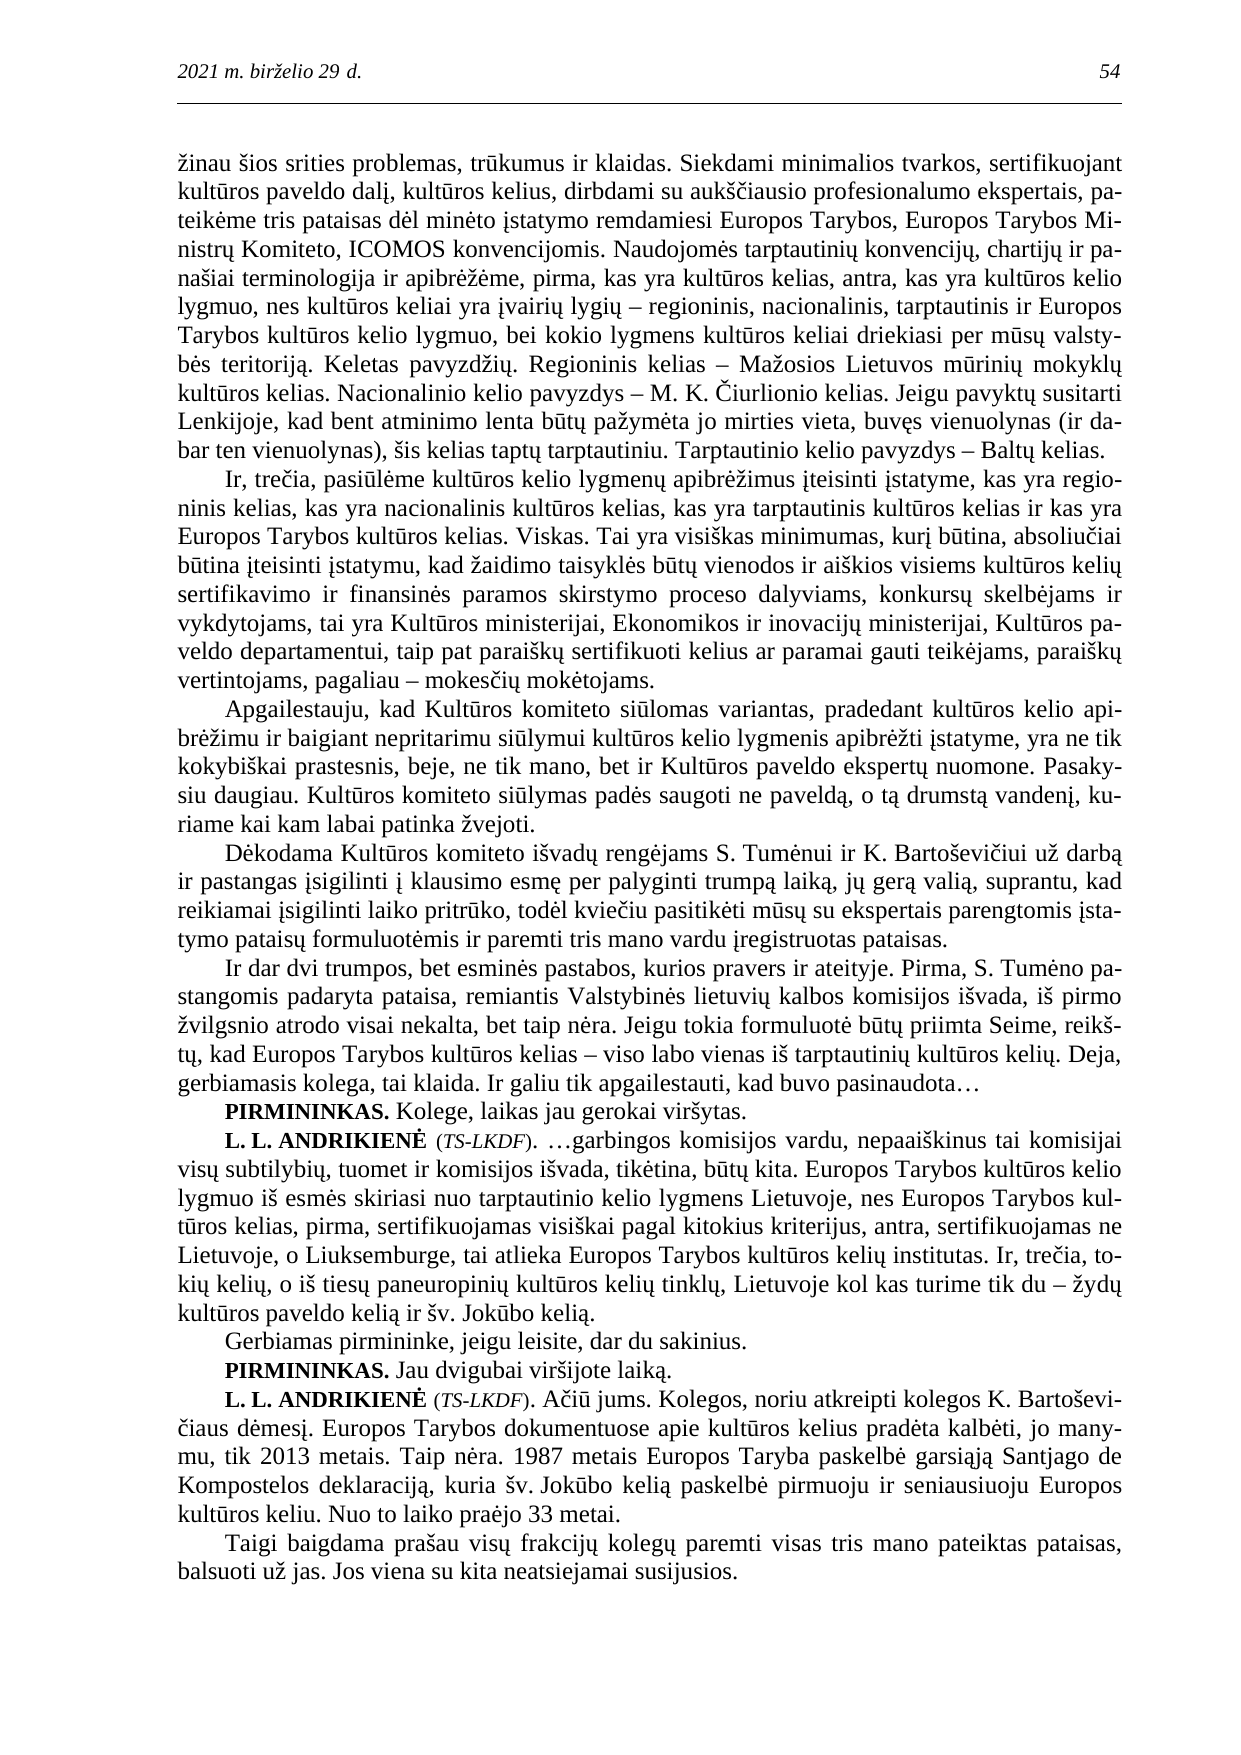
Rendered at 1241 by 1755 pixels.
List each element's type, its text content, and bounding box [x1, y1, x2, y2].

text Ir, tre­čia, pa­siū­lė­me kul­tū­ros ke­lio lyg­me­nų api­brė­ži­mus įtei­sin­ti įsta­ty­me, kas yra re­gio­ni­nis ke­lias, kas yra na­cio­na­li­nis kul­tū­ros ke­lias, kas yra tarp­tau­ti­nis kul­tū­ros ke­lias ir kas yra Eu­ro­pos Ta­ry­bos kul­tū­ros ke­lias. Vis­kas. Tai yra vi­siš­kas mi­ni­mu­mas, ku­rį bū­ti­na, ab­so­liu­čiai bū­ti­na įtei­sin­ti įsta­ty­mu, kad žai­di­mo tai­syk­lės bū­tų vie­no­dos ir aiš­kios vi­siems kul­tū­ros ke­lių ser­ti­fi­ka­vi­mo ir fi­nan­si­nės pa­ra­mos skirs­ty­mo pro­ce­so da­ly­viams, kon­kur­sų skel­bė­jams ir vyk­dy­to­jams, tai yra Kul­tū­ros mi­nis­te­ri­jai, Eko­no­mi­kos ir ino­va­ci­jų mi­nis­te­ri­jai, Kul­tū­ros pa­vel­do de­par­ta­men­tui, taip pat pa­raiš­kų ser­ti­fi­kuo­ti ke­lius ar pa­ra­mai gau­ti tei­kė­jams, pa­raiš­kų ver­tin­to­jams, pa­ga­liau – mo­kes­čių mo­kė­to­jams. [177, 464, 1122, 694]
text Ap­gai­les­tau­ju, kad Kul­tū­ros ko­mi­te­to siū­lo­mas va­rian­tas, pra­de­dant kul­tū­ros ke­lio api­brė­ži­mu ir bai­giant ne­pri­ta­ri­mu siū­ly­mui kul­tū­ros ke­lio lyg­me­nis api­brėž­ti įsta­ty­me, yra ne tik ko­ky­biš­kai pras­tes­nis, be­je, ne tik ma­no, bet ir Kul­tū­ros pa­vel­do eks­per­tų nuo­mo­ne. Pa­sa­ky­siu dau­giau. Kul­tū­ros ko­mi­te­to siū­ly­mas pa­dės sau­go­ti ne pa­vel­dą, o tą drums­tą van­de­nį, ku­ria­me kai kam la­bai pa­tin­ka žve­jo­ti. [177, 694, 1122, 838]
text ži­nau šios sri­ties pro­ble­mas, trū­ku­mus ir klai­das. Siek­da­mi mi­ni­ma­lios tvar­kos, ser­ti­fi­kuo­jant kul­tū­ros pa­vel­do da­lį, kul­tū­ros ke­lius, dirb­da­mi su aukš­čiau­sio pro­fe­sio­na­lu­mo eks­per­tais, pa­tei­kė­me tris pa­tai­sas dėl mi­nė­to įsta­ty­mo rem­da­mie­si Eu­ro­pos Ta­ry­bos, Eu­ro­pos Ta­ry­bos Mi­nist­rų Ko­mi­te­to, ICOMOS kon­ven­ci­jo­mis. Nau­do­jo­mės tarp­tau­ti­nių kon­ven­ci­jų, char­ti­jų ir pa­na­šiai ter­mi­no­lo­gi­ja ir api­brė­žė­me, pir­ma, kas yra kul­tū­ros ke­lias, an­tra, kas yra kul­tū­ros ke­lio lyg­muo, nes kul­tū­ros ke­liai yra įvai­rių ly­gių – re­gio­ni­nis, na­cio­na­li­nis, tarp­tau­ti­nis ir Eu­ro­pos Ta­ry­bos kul­tū­ros ke­lio lyg­muo, bei ko­kio lyg­mens kul­tū­ros ke­liai drie­kia­si per mū­sų vals­ty­bės te­ri­to­ri­ją. Ke­le­tas pa­vyz­džių. Re­gio­ni­nis ke­lias – Ma­žo­sios Lie­tu­vos mū­ri­nių mo­kyk­lų kul­tū­ros ke­lias. Na­cio­na­li­nio ke­lio pa­vyz­dys – M. K. Čiur­lio­nio ke­lias. Jei­gu pa­vyk­tų su­si­tar­ti Len­ki­jo­je, kad bent at­mi­ni­mo len­ta bū­tų pa­žy­mė­ta jo mir­ties vie­ta, bu­vęs vie­nuo­ly­nas (ir da­bar ten vie­nuo­ly­nas), šis ke­lias tap­tų tarp­tau­ti­niu. Tarp­tau­ti­nio ke­lio pa­vyz­dys – Bal­tų ke­lias. [177, 148, 1122, 464]
text PIRMININKAS. Ko­le­ge, lai­kas jau ge­ro­kai vir­šy­tas. [177, 1096, 1122, 1125]
text Dė­ko­da­ma Kul­tū­ros ko­mi­te­to iš­va­dų ren­gė­jams S. Tu­mė­nui ir K. Bar­to­še­vi­čiui už dar­bą ir pa­stan­gas įsi­gi­lin­ti į klau­si­mo es­mę per pa­ly­gin­ti trum­pą lai­ką, jų ge­rą va­lią, su­pran­tu, kad rei­kia­mai įsi­gi­lin­ti lai­ko pri­trū­ko, to­dėl kvie­čiu pa­si­ti­kė­ti mū­sų su eks­per­tais pa­reng­to­mis įsta­ty­mo pa­tai­sų for­mu­luo­tė­mis ir pa­rem­ti tris ma­no var­du įre­gist­ruo­tas pa­tai­sas. [177, 838, 1122, 953]
text Tai­gi baig­da­ma pra­šau vi­sų frak­ci­jų ko­le­gų pa­rem­ti vi­sas tris ma­no pa­teik­tas pa­tai­sas, bal­suo­ti už jas. Jos vie­na su ki­ta ne­at­sie­ja­mai su­si­ju­sios. [177, 1528, 1122, 1585]
text L. L. ANDRIKIENĖ (TS-LKDF). Ačiū jums. Ko­le­gos, no­riu at­kreip­ti ko­le­gos K. Bar­to­še­vi­čiaus dė­me­sį. Eu­ro­pos Ta­ry­bos do­ku­men­tuo­se apie kul­tū­ros ke­lius pra­dė­ta kal­bė­ti, jo ma­ny­mu, tik 2013 me­tais. Taip nė­ra. 1987 me­tais Eu­ro­pos Ta­ry­ba pa­skel­bė gar­si­ą­ją Sant­ja­go de Kom­pos­te­los de­kla­ra­ci­ją, ku­ria šv. Jo­kū­bo ke­lią pa­skel­bė pir­muo­ju ir se­niau­siuo­ju Eu­ro­pos kul­tū­ros ke­liu. Nuo to lai­ko pra­ėjo 33 me­tai. [177, 1384, 1122, 1528]
text Ir dar dvi trum­pos, bet es­mi­nės pa­sta­bos, ku­rios pra­vers ir at­ei­ty­je. Pir­ma, S. Tu­mė­no pa­stan­go­mis pa­da­ry­ta pa­tai­sa, re­mian­tis Vals­ty­bi­nės lie­tu­vių kal­bos ko­mi­si­jos iš­va­da, iš pir­mo žvilgs­nio at­ro­do vi­sai ne­kal­ta, bet taip nė­ra. Jei­gu to­kia for­mu­luo­tė bū­tų pri­im­ta Sei­me, reikš­tų, kad Eu­ro­pos Ta­ry­bos kul­tū­ros ke­lias – vi­so la­bo vie­nas iš tarp­tau­ti­nių kul­tū­ros ke­lių. De­ja, ger­bia­ma­sis ko­le­ga, tai klai­da. Ir ga­liu tik ap­gai­les­tau­ti, kad bu­vo pa­si­nau­do­ta… [177, 953, 1122, 1096]
text L. L. ANDRIKIENĖ (TS-LKDF). …gar­bin­gos ko­mi­si­jos var­du, ne­pa­aiš­ki­nus tai ko­mi­si­jai vi­sų sub­ti­ly­bių, tuo­met ir ko­mi­si­jos iš­va­da, ti­kė­ti­na, bū­tų ki­ta. Eu­ro­pos Ta­ry­bos kul­tū­ros ke­lio lyg­muo iš es­mės ski­ria­si nuo tarp­tau­ti­nio ke­lio lyg­mens Lie­tu­vo­je, nes Eu­ro­pos Ta­ry­bos kul­tū­ros ke­lias, pir­ma, ser­ti­fi­kuo­ja­mas vi­siš­kai pa­gal ki­to­kius kri­te­ri­jus, an­tra, ser­ti­fi­kuo­ja­mas ne Lie­tu­vo­je, o Liuk­sem­bur­ge, tai at­lie­ka Eu­ro­pos Ta­ry­bos kul­tū­ros ke­lių ins­ti­tu­tas. Ir, tre­čia, to­kių ke­lių, o iš tie­sų pa­neu­ro­pi­nių kul­tū­ros ke­lių tin­klų, Lie­tu­vo­je kol kas tu­ri­me tik du – žy­dų kul­tū­ros pa­vel­do ke­lią ir šv. Jo­kū­bo ke­lią. [177, 1125, 1122, 1326]
text PIRMININKAS. Jau dvi­gu­bai vir­ši­jo­te lai­ką. [177, 1355, 1122, 1384]
text Ger­bia­mas pir­mi­nin­ke, jei­gu lei­si­te, dar du sa­ki­nius. [177, 1326, 1122, 1355]
